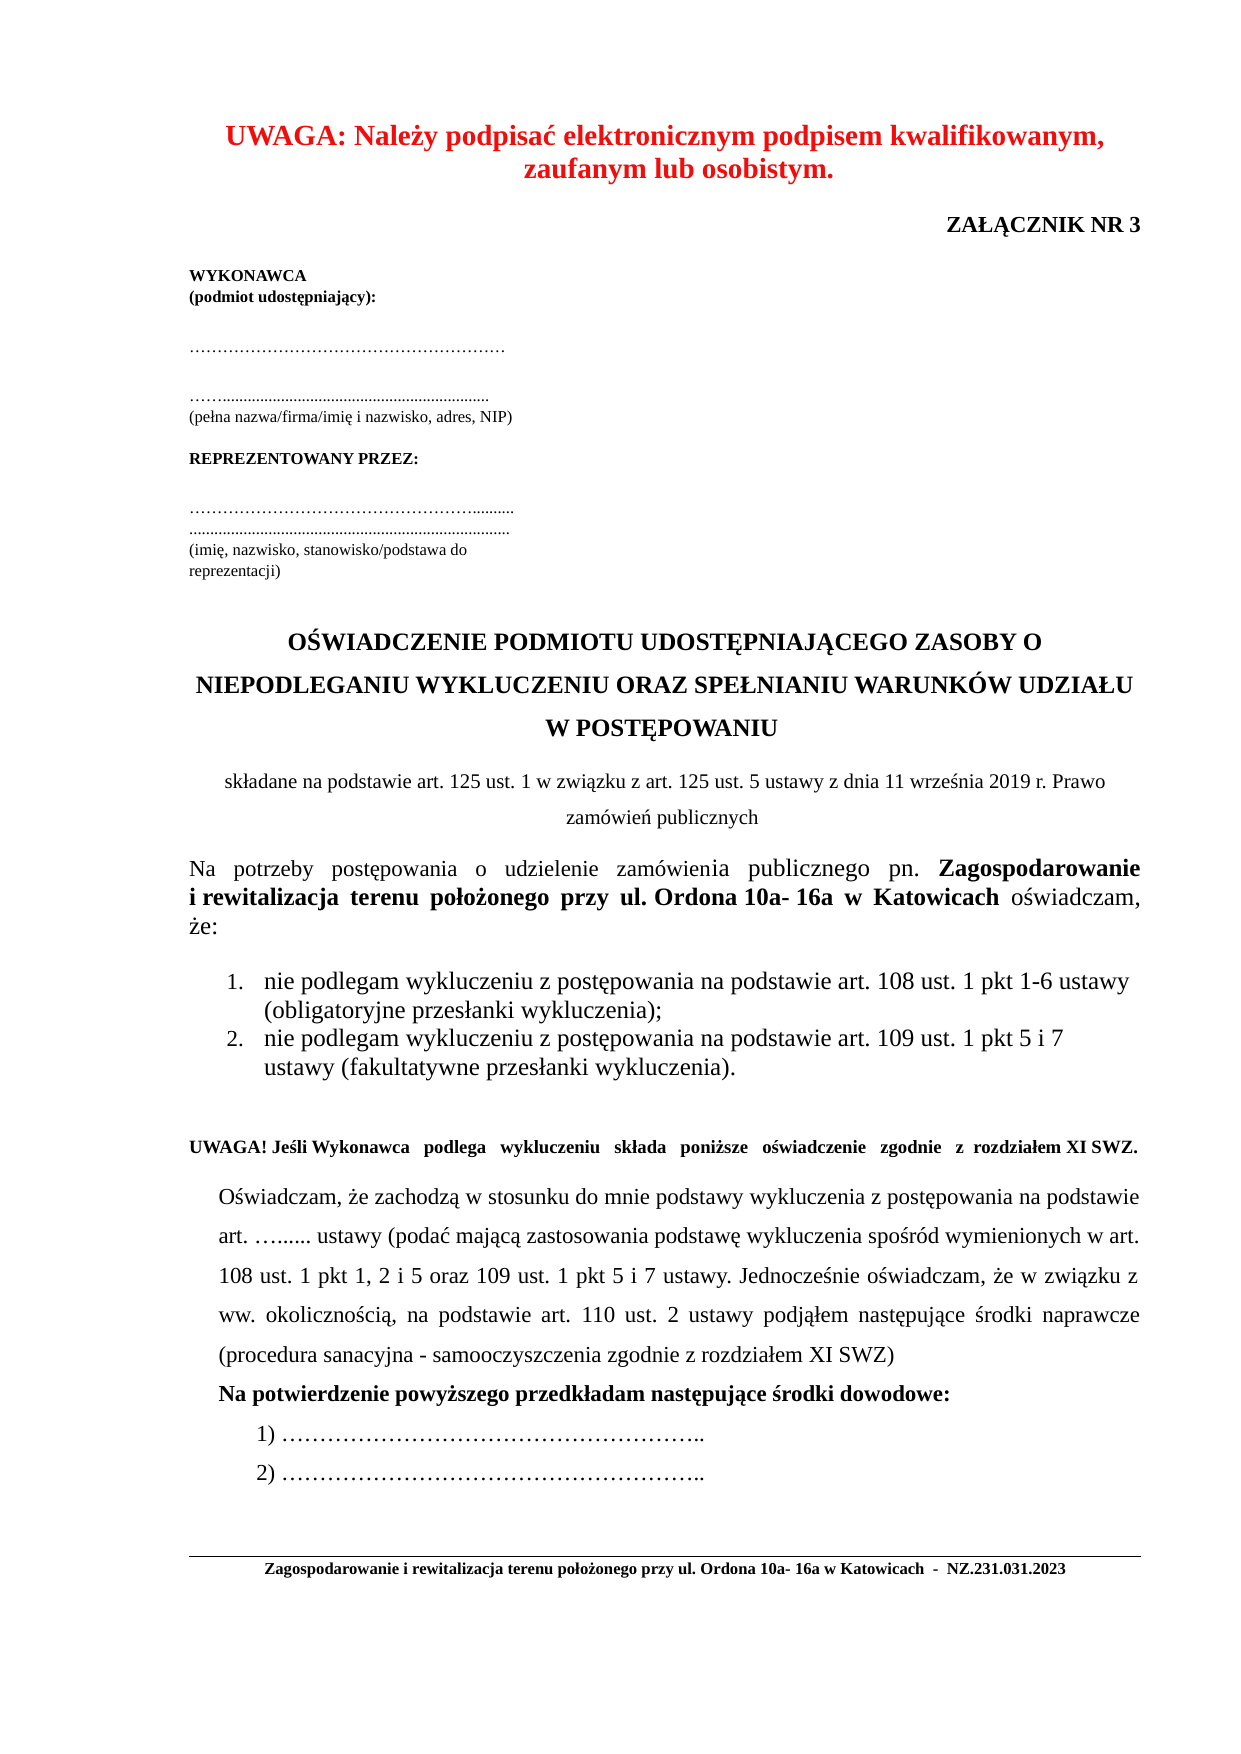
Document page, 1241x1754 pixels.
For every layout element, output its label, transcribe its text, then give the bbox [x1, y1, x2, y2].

text (podmiot udostępniający): [189, 285, 1141, 306]
text Na potwierdzenie powyższego przedkładam następujące środki dowodowe: [218, 1380, 1141, 1407]
list nie podlegam wykluczeniu z postępowania na podstawie art. 108 ust. 1 pkt 1-6 ustawy (obligatoryjne przesłanki wykluczenia); [226, 966, 1141, 1023]
text ……................................................................ [189, 384, 520, 405]
text REPREZENTOWANY PRZEZ: [189, 447, 1141, 468]
text 2) ……………………………………………….. [189, 1459, 1138, 1486]
text Na potrzeby postępowania o udzielenie zamówienia publicznego pn. Zagospodarowanie i rewitalizacja terenu położonego przy ul. Ordona 10a- 16a w Katowicach oświadczam, że: [189, 853, 1141, 939]
list nie podlegam wykluczeniu z postępowania na podstawie art. 109 ust. 1 pkt 5 i 7 ustawy (fakultatywne przesłanki wykluczenia). [226, 1023, 1141, 1081]
text WYKONAWCA [189, 264, 1141, 285]
text składane na podstawie art. 125 ust. 1 w związku z art. 125 ust. 5 ustawy z dnia 11 września 2019 r. Prawo zamówień publicznych [189, 769, 1141, 829]
text …………………………………………….......... [189, 496, 517, 517]
text UWAGA: Należy podpisać elektronicznym podpisem kwalifikowanym, zaufanym lub osobistym. [189, 118, 1141, 185]
text ZAŁĄCZNIK NR 3 [189, 212, 1141, 238]
text (pełna nazwa/firma/imię i nazwisko, adres, NIP) [189, 405, 577, 426]
text ………………………………………………… [189, 335, 520, 356]
text .............................................................................(imię, nazwisko, stanowisko/podstawa do reprezentacji) [189, 517, 517, 580]
text 1) ……………………………………………….. [189, 1420, 1138, 1446]
text OŚWIADCZENIE PODMIOTU UDOSTĘPNIAJĄCEGO ZASOBY O NIEPODLEGANIU WYKLUCZENIU ORAZ SPEŁNIANIU WARUNKÓW UDZIAŁU W POSTĘPOWANIU [189, 627, 1141, 742]
text Oświadczam, że zachodzą w stosunku do mnie podstawy wykluczenia z postępowania na podstawie art. …...... ustawy (podać mającą zastosowania podstawę wykluczenia spośród wymienionych w art. 108 ust. 1 pkt 1, 2 i 5 oraz 109 ust. 1 pkt 5 i 7 ustawy. Jednocześnie oświadczam, że w związku z ww. okolicznością, na podstawie art. 110 ust. 2 ustawy podjąłem następujące środki naprawcze (procedura sanacyjna - samooczyszczenia zgodnie z rozdziałem XI SWZ) [218, 1183, 1141, 1367]
text UWAGA! Jeśli Wykonawca podlega wykluczeniu składa poniższe oświadczenie zgodnie z rozdziałem XI SWZ. [189, 1136, 1141, 1158]
